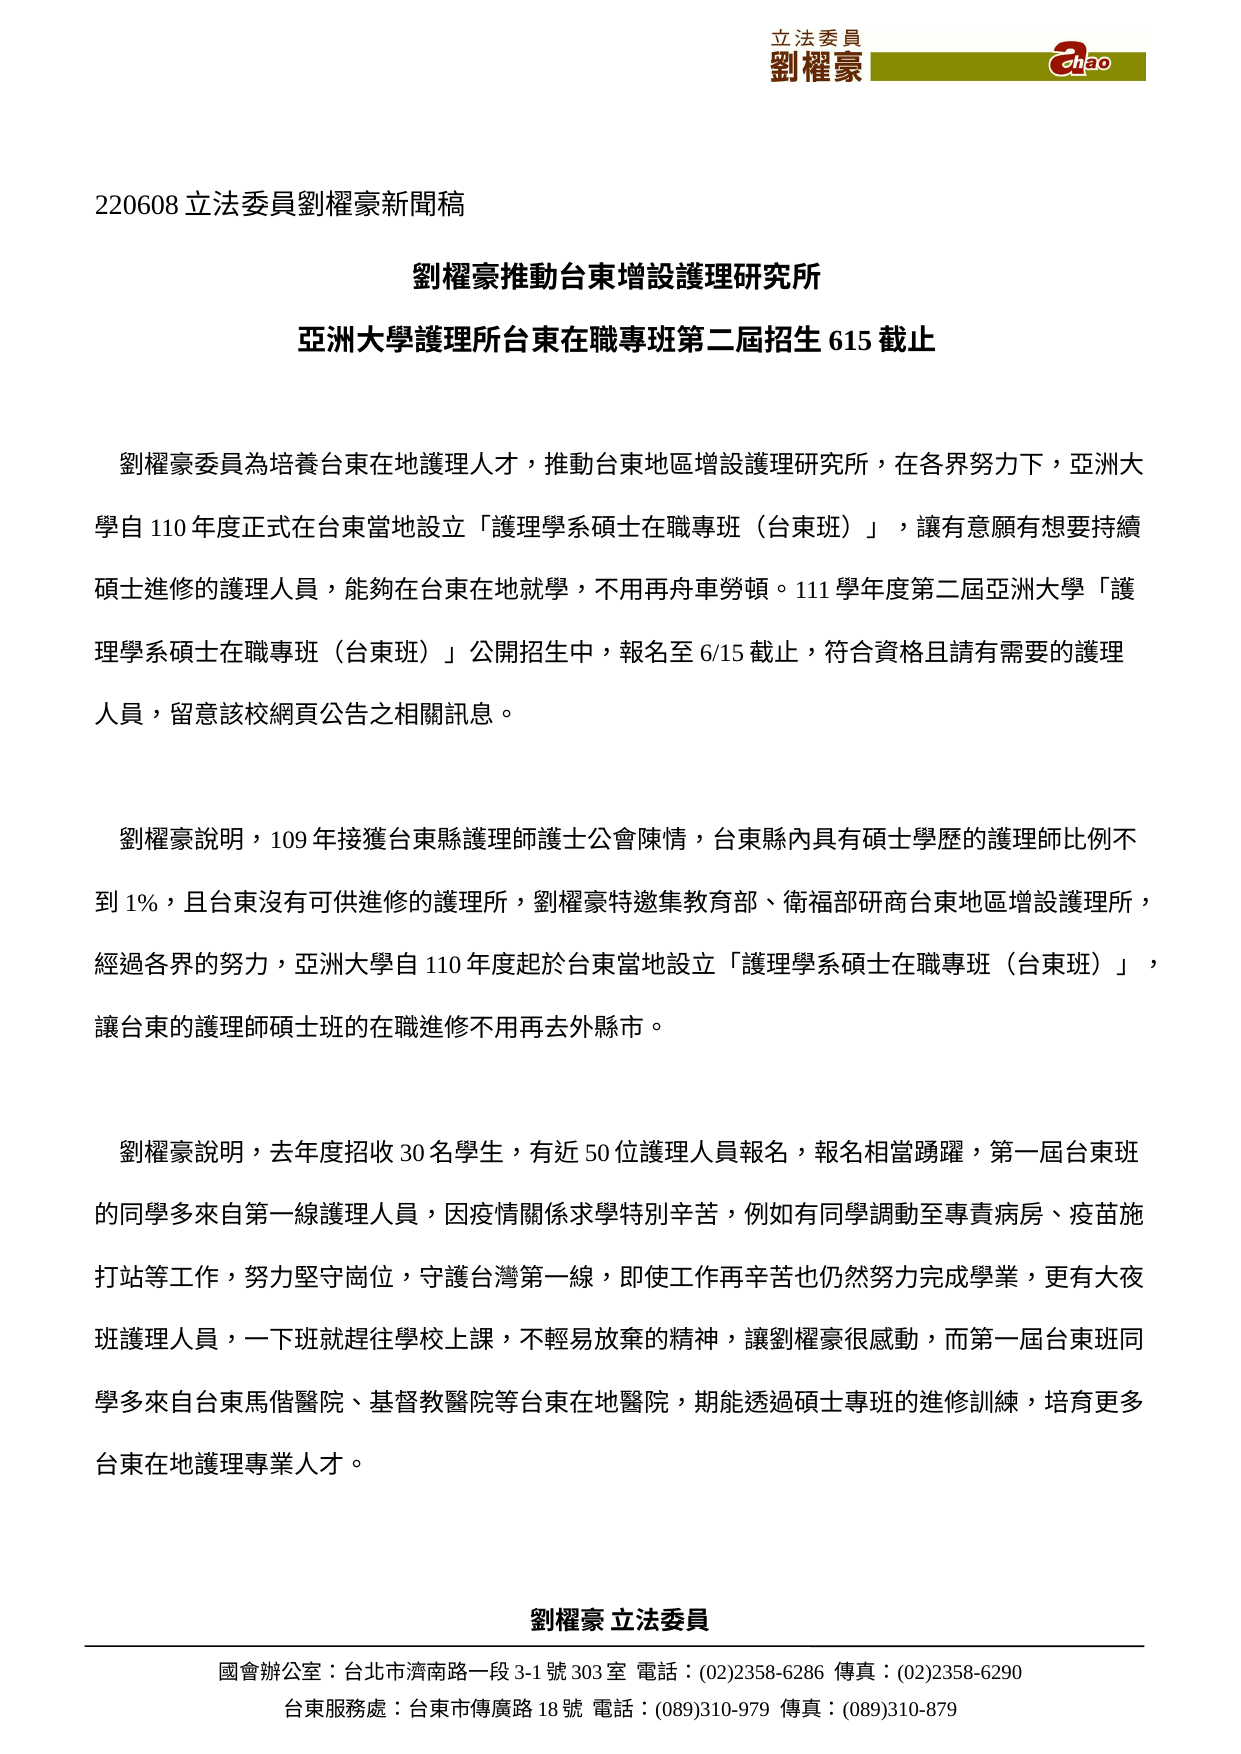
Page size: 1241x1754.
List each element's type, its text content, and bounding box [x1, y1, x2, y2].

text 劉櫂豪說明，去年度招收30名學生，有近50位護理人員報名，報名相當踴躍，第一屆台東班的同學多來自第一線護理人員，因疫情關係求學特別辛苦，例如有同學調動至專責病房、疫苗施打站等工作，努力堅守崗位，守護台灣第一線，即使工作再辛苦也仍然努力完成學業，更有大夜班護理人員，一下班就趕往學校上課，不輕易放棄的精神，讓劉櫂豪很感動，而第一屆台東班同學多來自台東馬偕醫院、基督教醫院等台東在地醫院，期能透過碩士專班的進修訓練，培育更多台東在地護理專業人才。 [94, 1108, 1146, 1483]
text 劉櫂豪委員為培養台東在地護理人才，推動台東地區增設護理研究所，在各界努力下，亞洲大學自110年度正式在台東當地設立「護理學系碩士在職專班（台東班）」，讓有意願有想要持續碩士進修的護理人員，能夠在台東在地就學，不用再舟車勞頓。111學年度第二屆亞洲大學「護理學系碩士在職專班（台東班）」公開招生中，報名至6/15截止，符合資格且請有需要的護理人員，留意該校網頁公告之相關訊息。 [94, 421, 1146, 733]
text 亞洲大學護理所台東在職專班第二屆招生615截止 [94, 296, 1146, 358]
text 劉櫂豪推動台東增設護理研究所 [94, 233, 1146, 296]
text 劉櫂豪說明，109年接獲台東縣護理師護士公會陳情，台東縣內具有碩士學歷的護理師比例不到1%，且台東沒有可供進修的護理所，劉櫂豪特邀集教育部、衛福部研商台東地區增設護理所，經過各界的努力，亞洲大學自110年度起於台東當地設立「護理學系碩士在職專班（台東班）」，讓台東的護理師碩士班的在職進修不用再去外縣市。 [94, 796, 1146, 1046]
text 220608立法委員劉櫂豪新聞稿 [94, 161, 1146, 223]
